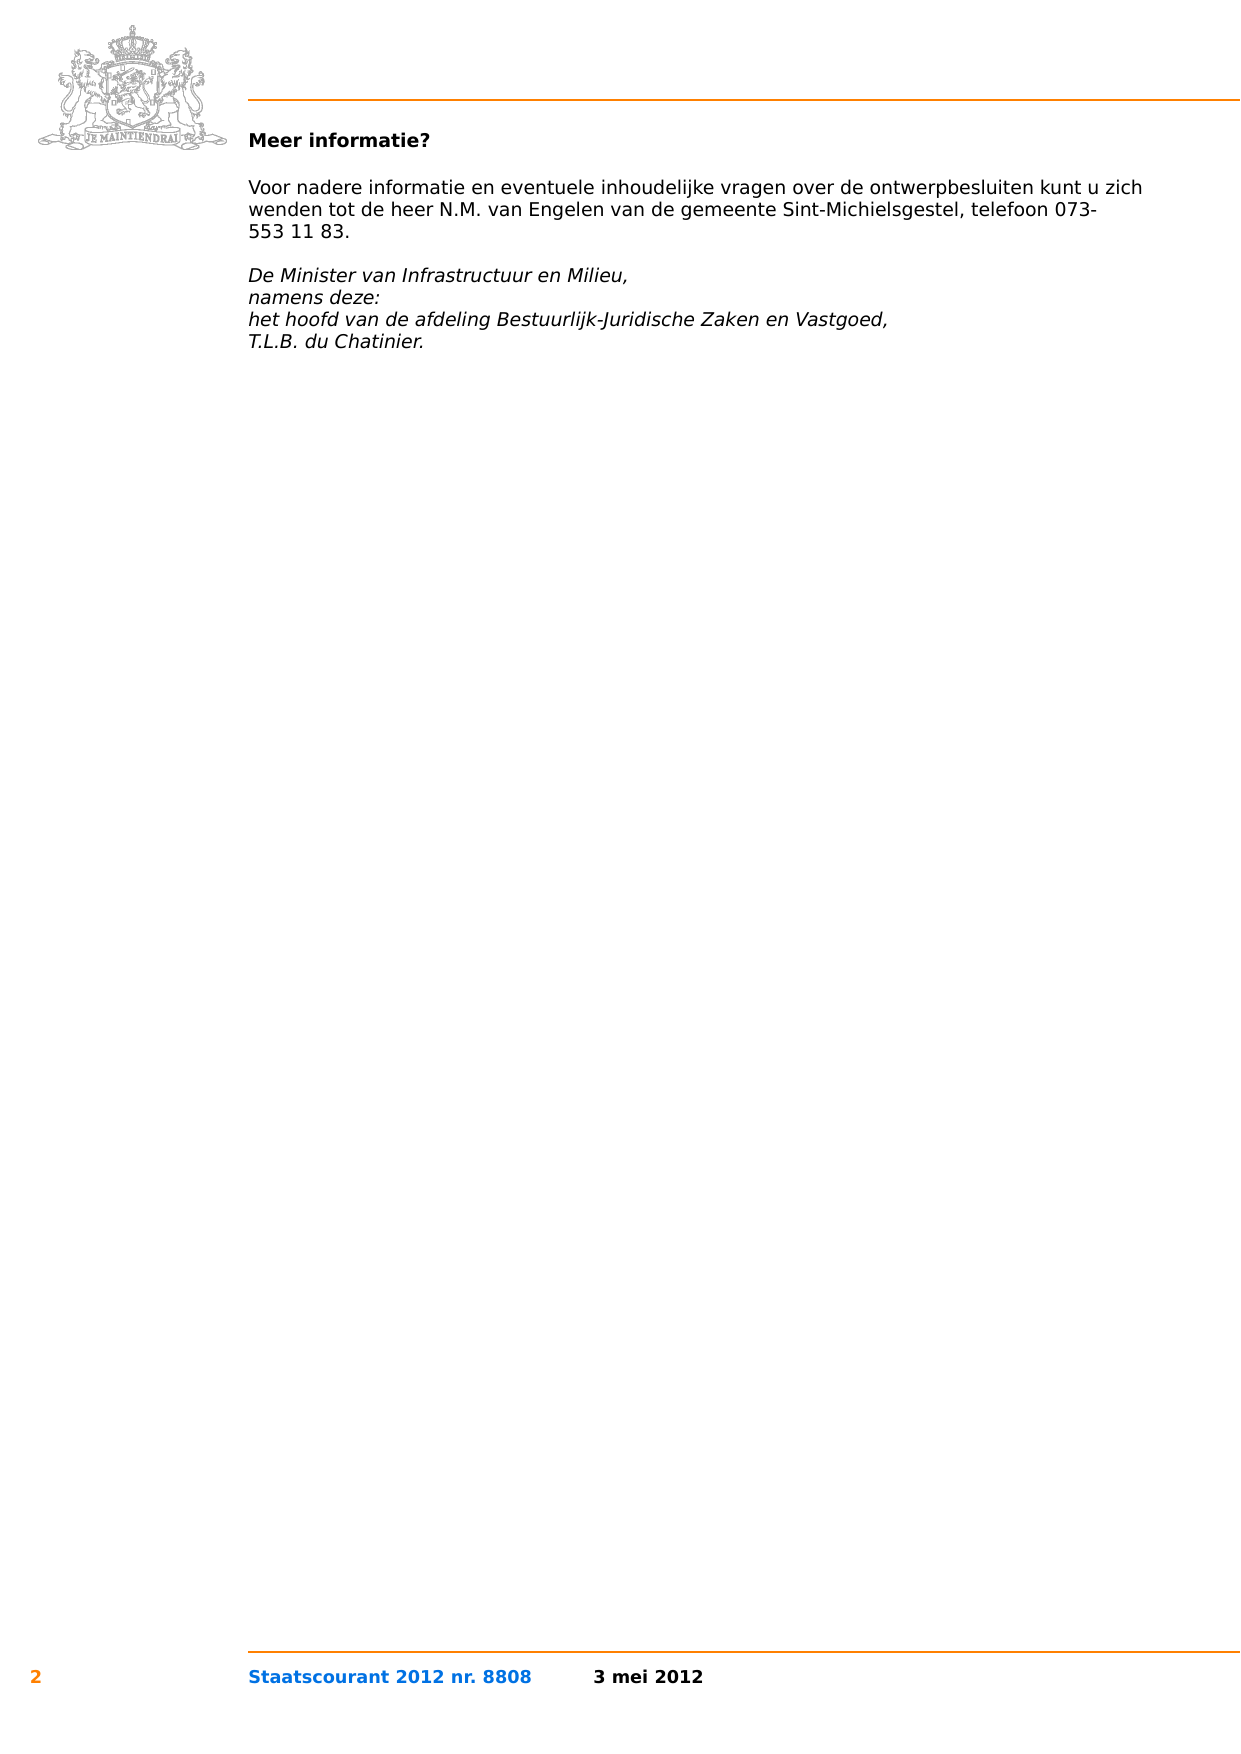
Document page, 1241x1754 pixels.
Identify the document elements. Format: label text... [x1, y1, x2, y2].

text Voor nadere informatie en eventuele inhoudelijke vragen over de ontwerpbesluiten kunt u zich wenden tot de heer N.M. van Engelen van de gemeente Sint-Michielsgestel, telefoon 073-553 11 83. [248, 177, 1163, 243]
subtitle Meer informatie? [248, 130, 1163, 152]
picture [38, 25, 227, 150]
text De Minister van Infrastructuur en Milieu, namens deze: het hoofd van de afdeling Bestuurlijk-Juridische Zaken en Vastgoed, T.L.B. du Chatinier. [248, 265, 1163, 353]
